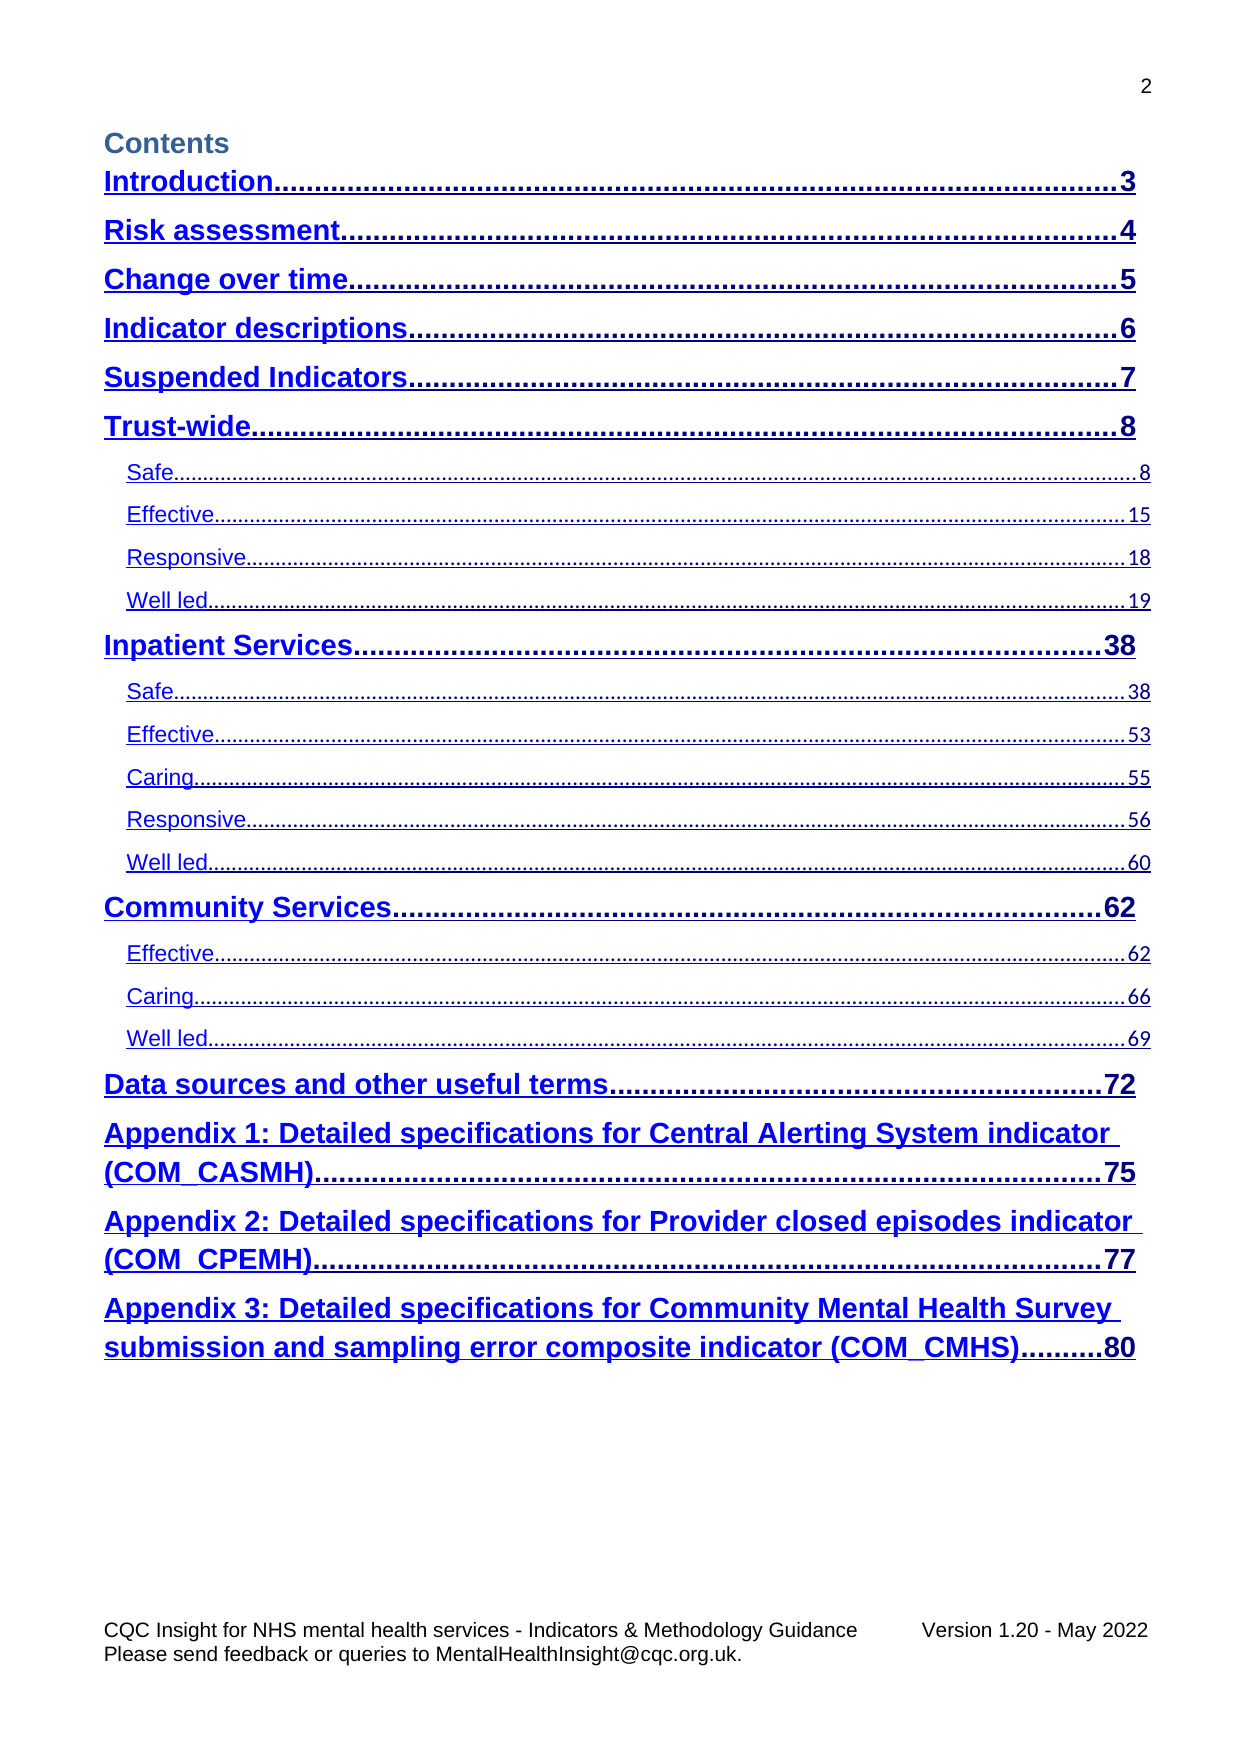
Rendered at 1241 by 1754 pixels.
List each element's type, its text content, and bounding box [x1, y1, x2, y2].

text Appendix 2: Detailed specifications for Provider closed episodes indicator (COM_CPEMH) 77 [103, 1204, 1152, 1276]
text Trust-wide 8 [103, 409, 1152, 443]
text Community Services 62 [103, 890, 1152, 924]
text Effective 15 [126, 501, 1152, 529]
text Suspended Indicators 7 [103, 360, 1152, 394]
text Appendix 3: Detailed specifications for Community Mental Health Survey submission and sampling error composite indicator (COM_CMHS) 80 [103, 1291, 1152, 1363]
text Change over time 5 [103, 262, 1152, 296]
text Effective 62 [126, 939, 1152, 967]
text Responsive 18 [126, 543, 1152, 571]
text Well led 60 [126, 848, 1152, 876]
text Introduction 3 [103, 164, 1152, 198]
subtitle Contents [103, 126, 1152, 159]
text Safe 8 [126, 458, 1152, 486]
text Well led 69 [126, 1024, 1152, 1053]
text Caring 55 [126, 763, 1152, 791]
text Appendix 1: Detailed specifications for Central Alerting System indicator (COM_CASMH) 75 [103, 1116, 1152, 1188]
text Caring 66 [126, 982, 1152, 1010]
text Data sources and other useful terms 72 [103, 1067, 1152, 1101]
text Risk assessment 4 [103, 213, 1152, 247]
text Safe 38 [126, 677, 1152, 705]
text Responsive 56 [126, 805, 1152, 833]
text Well led 19 [126, 586, 1152, 614]
text Effective 53 [126, 720, 1152, 748]
text Inpatient Services 38 [103, 628, 1152, 662]
text Indicator descriptions 6 [103, 311, 1152, 345]
